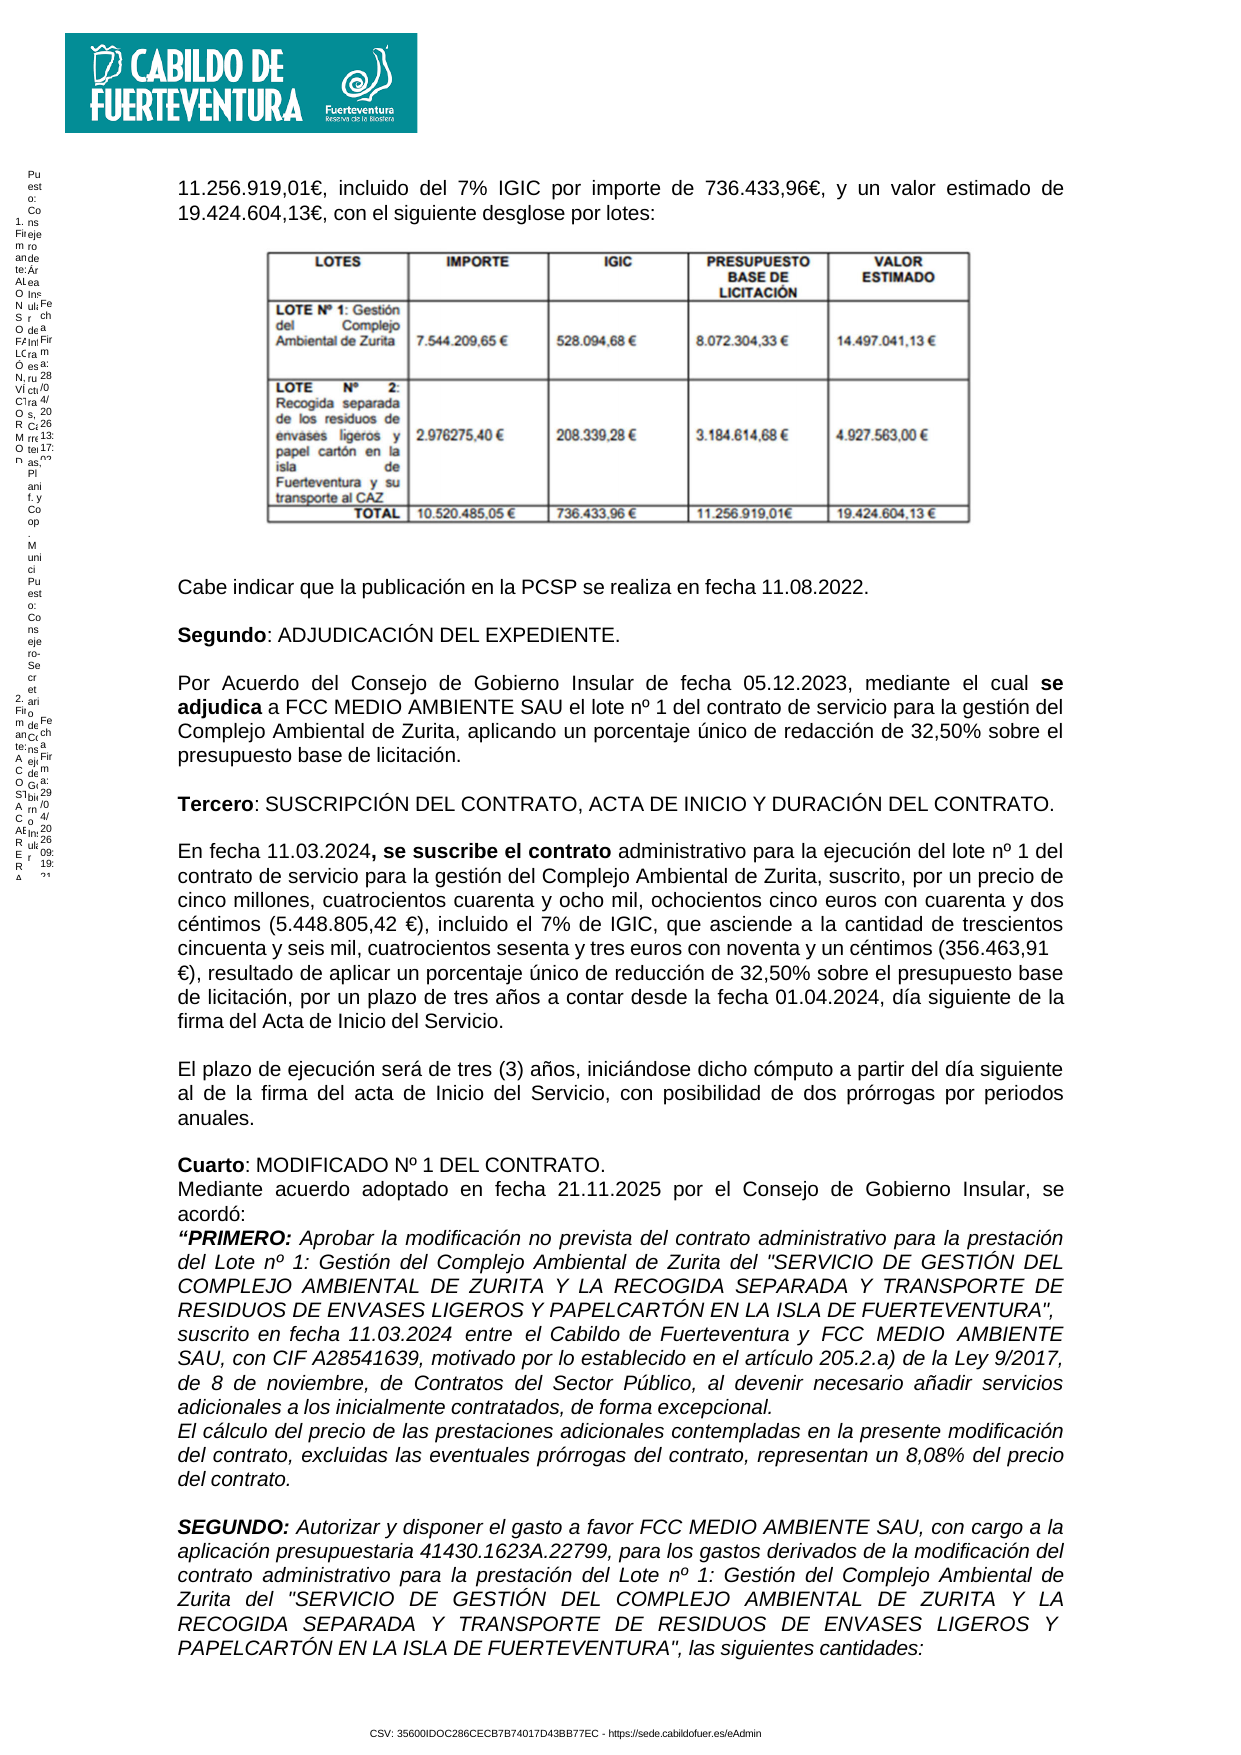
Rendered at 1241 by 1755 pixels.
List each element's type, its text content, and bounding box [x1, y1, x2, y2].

text Puesto: Consejero de Área Insular de Infraestructuras, Carreteras, Planif. y Coop. Munici Puesto: Consejero-Secretario del Consejo de Gobierno Insular [28, 169, 42, 863]
text Fecha Firma: 29/04/2026 09:19:21 [40, 714, 54, 876]
text Mediante acuerdo adoptado en fecha 21.11.2025 por el Consejo de Gobierno Insular, se acordó: [177, 1177, 1064, 1225]
text 1.Firmante: ALONSO FALCÓN, VÍCTOR MODESTO [15, 216, 26, 462]
text Tercero: SUSCRIPCIÓN DEL CONTRATO, ACTA DE INICIO Y DURACIÓN DEL CONTRATO. [177, 791, 1078, 816]
text 11.256.919,01€, incluido del 7% IGIC por importe de 736.433,96€, y un valor estimado de 19.424.604,13€, con el siguiente desglose por lotes: [13, 167, 54, 879]
text El plazo de ejecución será de tres (3) años, iniciándose dicho cómputo a partir del día siguiente al de la firma del acta de Inicio del Servicio, con posibilidad de dos prórrogas por periodos anuales. [177, 1057, 1064, 1129]
text suscrito en fecha 11.03.2024 entre el Cabildo de Fuerteventura y FCC MEDIO AMBIENTE SAU, con CIF A28541639, motivado por lo establecido en el artículo 205.2.a) de la Ley 9/2017, de 8 de noviembre, de Contratos del Sector Público, al devenir necesario añadir servicios adicionales a los inicialmente contratados, de forma excepcional. [177, 1322, 1064, 1419]
text Por Acuerdo del Consejo de Gobierno Insular de fecha 05.12.2023, mediante el cual se adjudica a FCC MEDIO AMBIENTE SAU el lote nº 1 del contrato de servicio para la gestión del Complejo Ambiental de Zurita, aplicando un porcentaje único de redacción de 32,50% sobre el presupuesto base de licitación. [177, 671, 1064, 767]
text En fecha 11.03.2024, se suscribe el contrato administrativo para la ejecución del lote nº 1 del contrato de servicio para la gestión del Complejo Ambiental de Zurita, suscrito, por un precio de cinco millones, cuatrocientos cuarenta y ocho mil, ochocientos cinco euros con cuarenta y dos céntimos (5.448.805,42 €), incluido el 7% de IGIC, que asciende a la cantidad de trescientos cincuenta y seis mil, cuatrocientos sesenta y tres euros con noventa y un céntimos (356.463,91 [177, 839, 1064, 960]
text €), resultado de aplicar un porcentaje único de reducción de 32,50% sobre el presupuesto base de licitación, por un plazo de tres años a contar desde la fecha 01.04.2024, día siguiente de la firma del Acta de Inicio del Servicio. [177, 960, 1064, 1033]
text SEGUNDO: Autorizar y disponer el gasto a favor FCC MEDIO AMBIENTE SAU, con cargo a la aplicación presupuestaria 41430.1623A.22799, para los gastos derivados de la modificación del contrato administrativo para la prestación del Lote nº 1: Gestión del Complejo Ambiental de Zurita del "SERVICIO DE GESTIÓN DEL COMPLEJO AMBIENTAL DE ZURITA Y LA RECOGIDA SEPARADA Y TRANSPORTE DE RESIDUOS DE ENVASES LIGEROS Y [177, 1515, 1064, 1636]
text “PRIMERO: Aprobar la modificación no prevista del contrato administrativo para la prestación del Lote nº 1: Gestión del Complejo Ambiental de Zurita del "SERVICIO DE GESTIÓN DEL COMPLEJO AMBIENTAL DE ZURITA Y LA RECOGIDA SEPARADA Y TRANSPORTE DE RESIDUOS DE ENVASES LIGEROS Y PAPELCARTÓN EN LA ISLA DE FUERTEVENTURA", [177, 1225, 1064, 1322]
text El cálculo del precio de las prestaciones adicionales contempladas en la presente modificación del contrato, excluidas las eventuales prórrogas del contrato, representan un 8,08% del precio del contrato. [177, 1419, 1064, 1491]
text PAPELCARTÓN EN LA ISLA DE FUERTEVENTURA", las siguientes cantidades: [177, 1636, 1078, 1660]
text 11.256.919,01€, incluido del 7% IGIC por importe de 736.433,96€, y un valor estimado de 19.424.604,13€, con el siguiente desglose por lotes: [177, 176, 1064, 224]
text Fecha Firma: 28/04/2026 13:17:02 [40, 298, 54, 460]
text Cuarto: MODIFICADO Nº 1 DEL CONTRATO. [177, 1153, 1078, 1177]
text 2.Firmante: ACOSTA CABRERA, BLAS [15, 693, 29, 879]
text Segundo: ADJUDICACIÓN DEL EXPEDIENTE. [177, 623, 1078, 647]
text Cabe indicar que la publicación en la PCSP se realiza en fecha 11.08.2022. [177, 575, 1078, 599]
